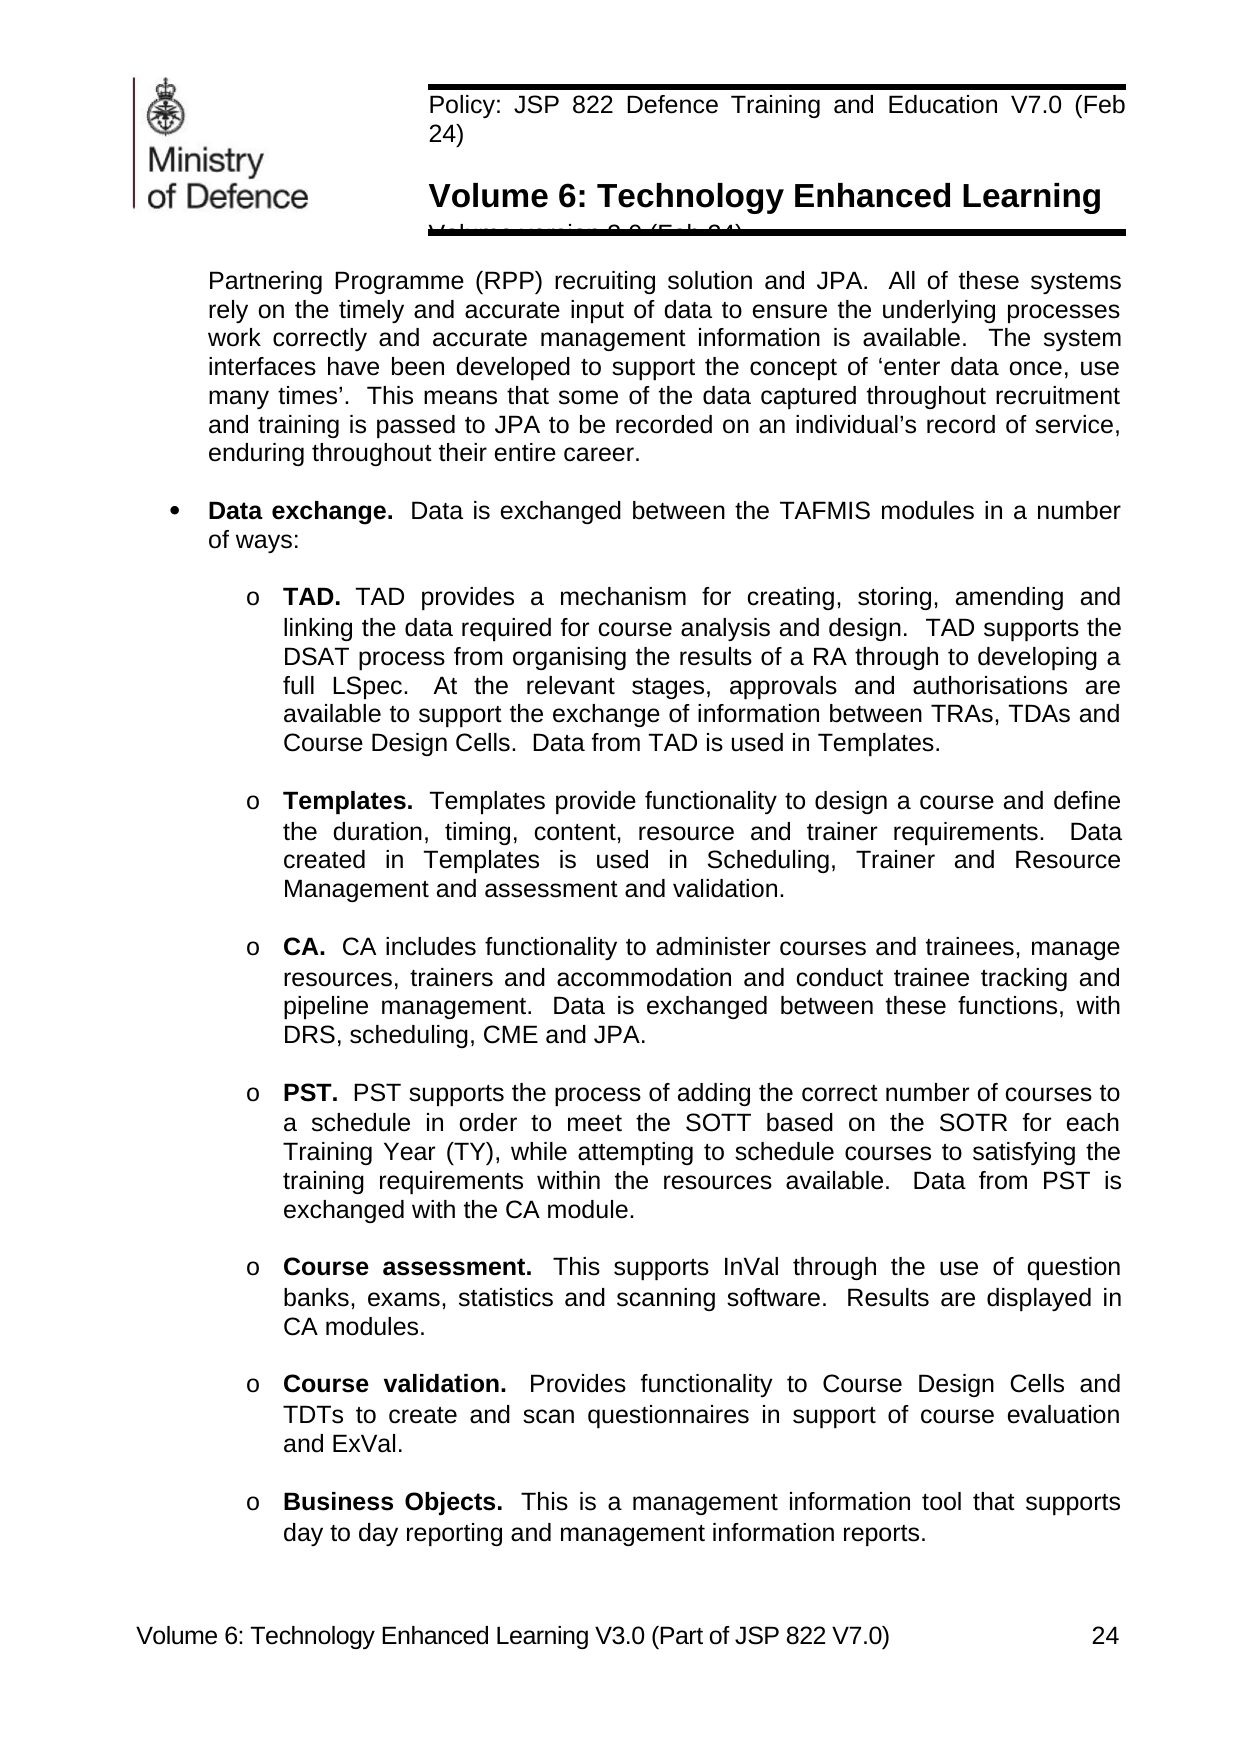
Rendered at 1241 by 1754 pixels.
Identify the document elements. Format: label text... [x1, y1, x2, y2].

list Partnering Programme (RPP) recruiting solution and JPA. All of these systems rely on the timely and accurate input of data to ensure the underlying processes work correctly and accurate management information is available. The system interfaces have been developed to support the concept of ‘enter data once, use many times’. This means that some of the data captured throughout recruitment and training is passed to JPA to be recorded on an individual’s record of service, enduring throughout their entire career. [170, 266, 1122, 467]
list Course assessment. This supports InVal through the use of question banks, exams, statistics and scanning software. Results are displayed in CA modules. [245, 1252, 1122, 1341]
list Data exchange. Data is exchanged between the TAFMIS modules in a number of ways: [170, 496, 1122, 553]
list Business Objects. This is a management information tool that supports day to day reporting and management information reports. [245, 1487, 1122, 1546]
list Course validation. Provides functionality to Course Design Cells and TDTs to create and scan questionnaires in support of course evaluation and ExVal.​​​​​​​ [245, 1369, 1122, 1458]
list PST. PST supports the process of adding the correct number of courses to a schedule in order to meet the SOTT based on the SOTR for each Training Year (TY), while attempting to schedule courses to satisfying the training requirements within the resources available. Data from PST is exchanged with the CA module.​​​​​​​ [245, 1077, 1122, 1223]
list TAD. TAD provides a mechanism for creating, storing, amending and linking the data required for course analysis and design. TAD supports the DSAT process from organising the results of a RA through to developing a full LSpec. At the relevant stages, approvals and authorisations are available to support the exchange of information between TRAs, TDAs and Course Design Cells. Data from TAD is used in Templates. [245, 582, 1122, 757]
list CA. CA includes functionality to administer courses and trainees, manage resources, trainers and accommodation and conduct trainee tracking and pipeline management. Data is exchanged between these functions, with DRS, scheduling, CME and JPA.​​​​​​​ [245, 932, 1122, 1049]
list Templates. Templates provide functionality to design a course and define the duration, timing, content, resource and trainer requirements. Data created in Templates is used in Scheduling, Trainer and Resource Management and assessment and validation.​​​​​​​ [245, 786, 1122, 903]
